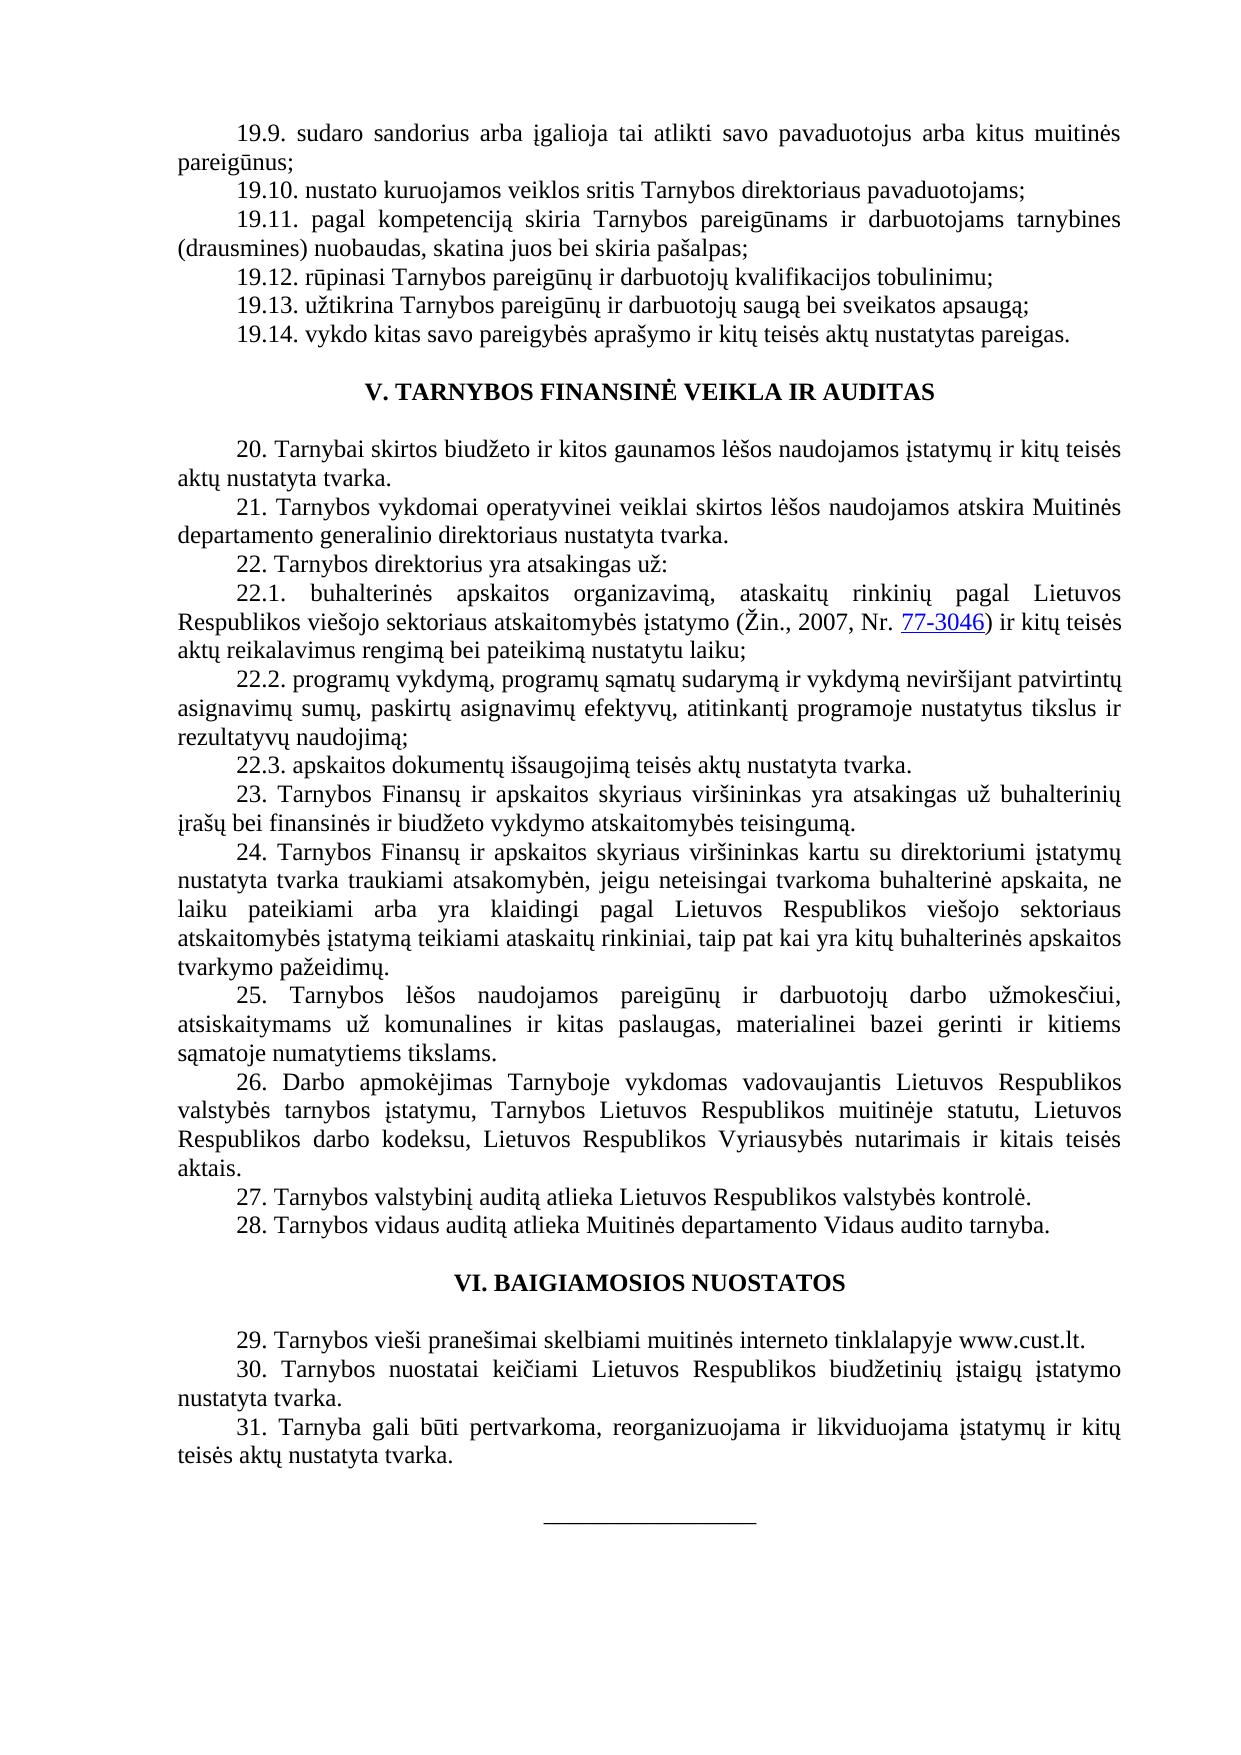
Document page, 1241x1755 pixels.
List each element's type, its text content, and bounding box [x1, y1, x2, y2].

text 19.11. pagal kompetenciją skiria Tarnybos pareigūnams ir darbuotojams tarnybines (drausmines) nuobaudas, skatina juos bei skiria pašalpas; [177, 204, 1122, 262]
text 25. Tarnybos lėšos naudojamos pareigūnų ir darbuotojų darbo užmokesčiui, atsiskaitymams už komunalines ir kitas paslaugas, materialinei bazei gerinti ir kitiems sąmatoje numatytiems tikslams. [177, 981, 1122, 1067]
text 19.12. rūpinasi Tarnybos pareigūnų ir darbuotojų kvalifikacijos tobulinimu; [177, 262, 1122, 291]
text 20. Tarnybai skirtos biudžeto ir kitos gaunamos lėšos naudojamos įstatymų ir kitų teisės aktų nustatyta tvarka. [177, 434, 1122, 492]
text 24. Tarnybos Finansų ir apskaitos skyriaus viršininkas kartu su direktoriumi įstatymų nustatyta tvarka traukiami atsakomybėn, jeigu neteisingai tvarkoma buhalterinė apskaita, ne laiku pateikiami arba yra klaidingi pagal Lietuvos Respublikos viešojo sektoriaus atskaitomybės įstatymą teikiami ataskaitų rinkiniai, taip pat kai yra kitų buhalterinės apskaitos tvarkymo pažeidimų. [177, 837, 1122, 981]
text 31. Tarnyba gali būti pertvarkoma, reorganizuojama ir likviduojama įstatymų ir kitų teisės aktų nustatyta tvarka. [177, 1412, 1122, 1469]
text 22.2. programų vykdymą, programų sąmatų sudarymą ir vykdymą neviršijant patvirtintų asignavimų sumų, paskirtų asignavimų efektyvų, atitinkantį programoje nustatytus tikslus ir rezultatyvų naudojimą; [177, 664, 1122, 751]
text 26. Darbo apmokėjimas Tarnyboje vykdomas vadovaujantis Lietuvos Respublikos valstybės tarnybos įstatymu, Tarnybos Lietuvos Respublikos muitinėje statutu, Lietuvos Respublikos darbo kodeksu, Lietuvos Respublikos Vyriausybės nutarimais ir kitais teisės aktais. [177, 1067, 1122, 1182]
text VI. BAIGIAMOSIOS NUOSTATOS [177, 1268, 1122, 1297]
text 19.10. nustato kuruojamos veiklos sritis Tarnybos direktoriaus pavaduotojams; [177, 176, 1122, 204]
text 29. Tarnybos vieši pranešimai skelbiami muitinės interneto tinklalapyje www.cust.lt. [177, 1326, 1122, 1354]
text 22. Tarnybos direktorius yra atsakingas už: [177, 549, 1122, 578]
text 21. Tarnybos vykdomai operatyvinei veiklai skirtos lėšos naudojamos atskira Muitinės departamento generalinio direktoriaus nustatyta tvarka. [177, 492, 1122, 549]
text 19.13. užtikrina Tarnybos pareigūnų ir darbuotojų saugą bei sveikatos apsaugą; [177, 291, 1122, 319]
text 19.9. sudaro sandorius arba įgalioja tai atlikti savo pavaduotojus arba kitus muitinės pareigūnus; [177, 118, 1122, 176]
text 27. Tarnybos valstybinį auditą atlieka Lietuvos Respublikos valstybės kontrolė. [177, 1182, 1122, 1211]
text 28. Tarnybos vidaus auditą atlieka Muitinės departamento Vidaus audito tarnyba. [177, 1211, 1122, 1239]
text 19.14. vykdo kitas savo pareigybės aprašymo ir kitų teisės aktų nustatytas pareigas. [177, 319, 1122, 348]
text 22.3. apskaitos dokumentų išsaugojimą teisės aktų nustatyta tvarka. [177, 751, 1122, 779]
text 22.1. buhalterinės apskaitos organizavimą, ataskaitų rinkinių pagal Lietuvos Respublikos viešojo sektoriaus atskaitomybės įstatymo (Žin., 2007, Nr. 77-3046) ir kitų teisės aktų reikalavimus rengimą bei pateikimą nustatytu laiku; [177, 578, 1122, 664]
text V. TARNYBOS FINANSINĖ VEIKLA IR AUDITAS [177, 377, 1122, 406]
text _________________ [177, 1498, 1122, 1527]
text 23. Tarnybos Finansų ir apskaitos skyriaus viršininkas yra atsakingas už buhalterinių įrašų bei finansinės ir biudžeto vykdymo atskaitomybės teisingumą. [177, 779, 1122, 837]
text 30. Tarnybos nuostatai keičiami Lietuvos Respublikos biudžetinių įstaigų įstatymo nustatyta tvarka. [177, 1354, 1122, 1412]
